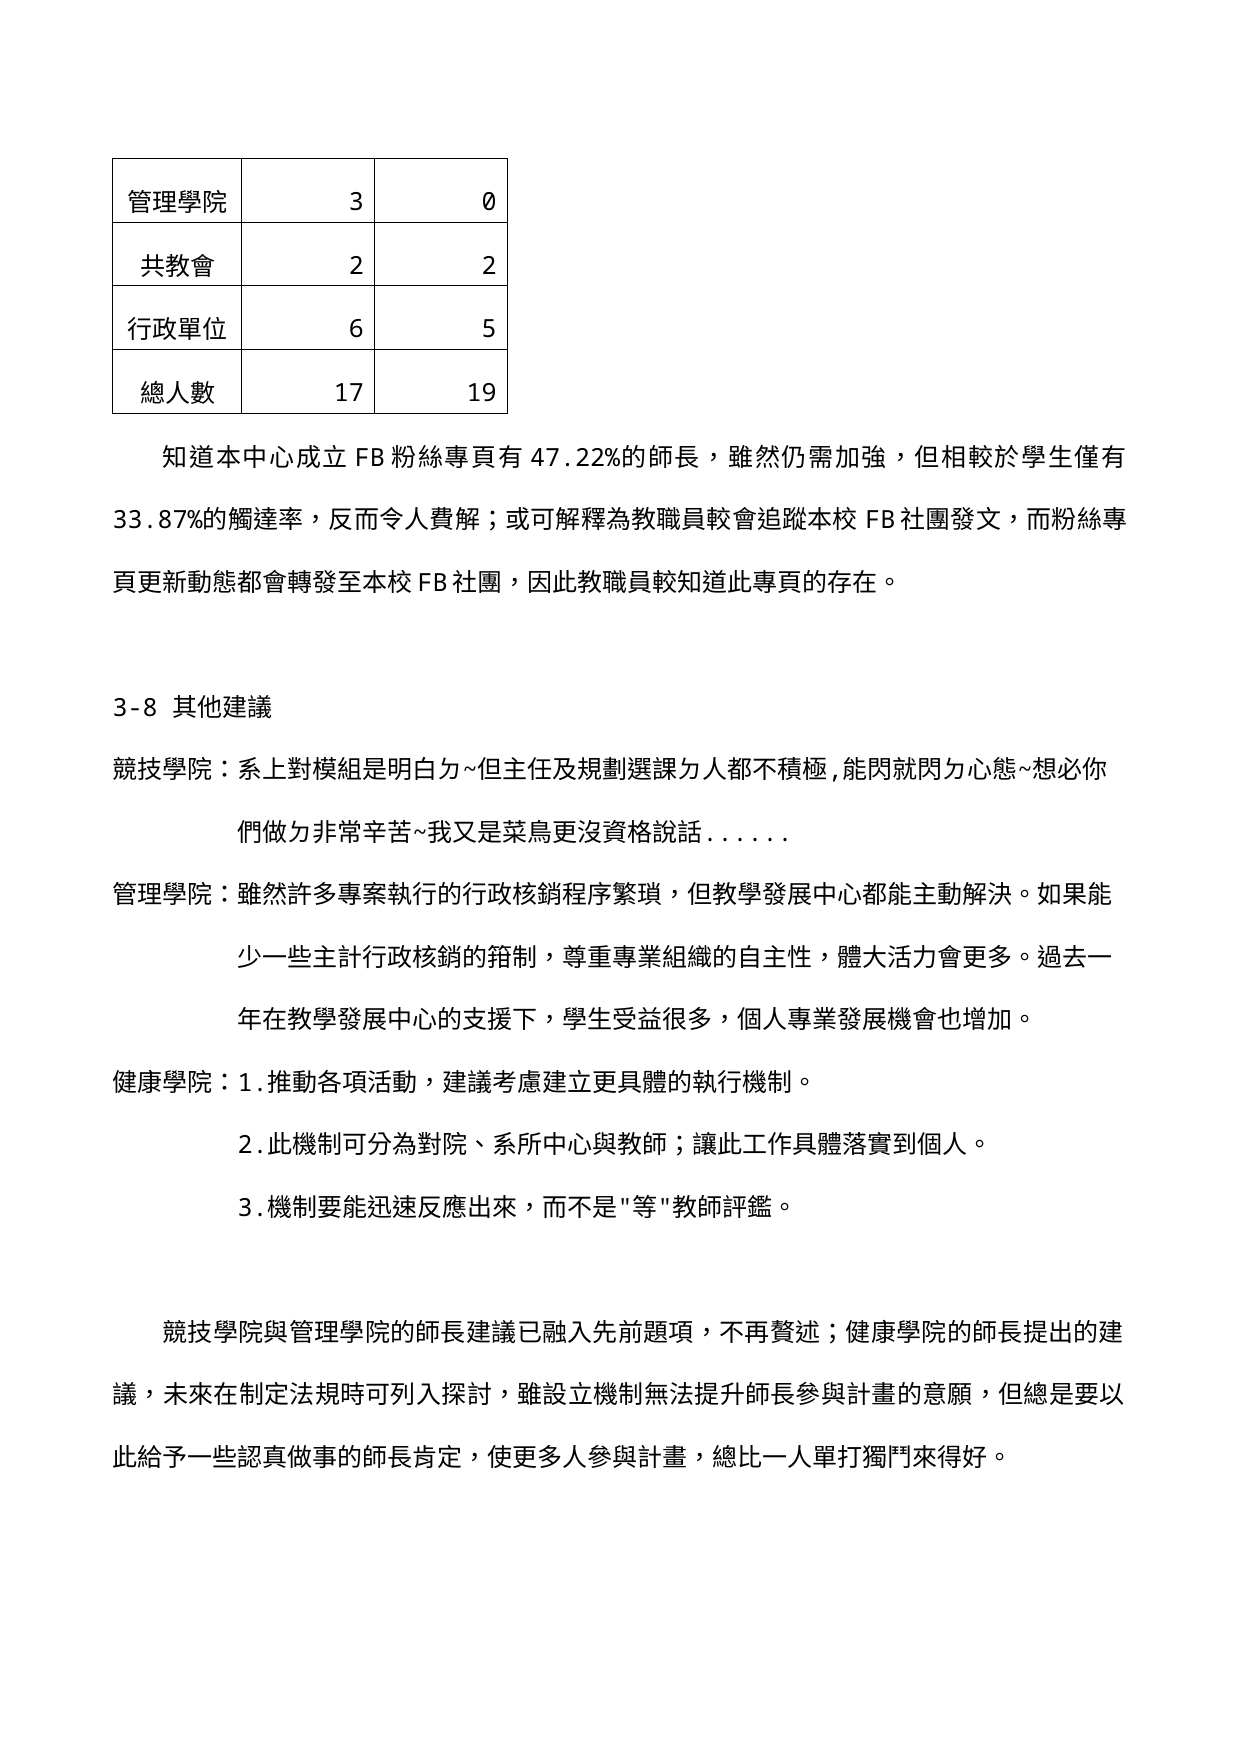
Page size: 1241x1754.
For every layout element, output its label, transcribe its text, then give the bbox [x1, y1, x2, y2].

table_cell 17 [242, 350, 374, 412]
text 競技學院與管理學院的師長建議已融入先前題項，不再贅述；健康學院的師長提出的建議，未來在制定法規時可列入探討，雖設立機制無法提升師長參與計畫的意願，但總是要以此給予一些認真做事的師長肯定，使更多人參與計畫，總比一人單打獨鬥來得好。 [112, 1288, 1128, 1476]
text 競技學院：系上對模組是明白ㄉ~但主任及規劃選課ㄉ人都不積極,能閃就閃ㄉ心態~想必你們做ㄉ非常辛苦~我又是菜鳥更沒資格說話...... [112, 726, 1128, 851]
text 2.此機制可分為對院、系所中心與教師；讓此工作具體落實到個人。 [112, 1101, 1128, 1163]
table_cell 共教會 [113, 223, 241, 285]
text 3-8 其他建議 [112, 663, 1128, 726]
table_cell 總人數 [113, 350, 241, 412]
table_cell 6 [242, 286, 374, 349]
text 健康學院：1.推動各項活動，建議考慮建立更具體的執行機制。 [112, 1038, 1128, 1101]
text 3.機制要能迅速反應出來，而不是"等"教師評鑑。 [112, 1163, 1128, 1226]
table_cell 5 [375, 286, 507, 349]
text 知道本中心成立FB粉絲專頁有47.22%的師長，雖然仍需加強，但相較於學生僅有33.87%的觸達率，反而令人費解；或可解釋為教職員較會追蹤本校FB社團發文，而粉絲專頁更新動態都會轉發至本校FB社團，因此教職員較知道此專頁的存在。 [112, 413, 1128, 601]
table_cell 3 [242, 159, 374, 222]
table_cell 19 [375, 350, 507, 412]
table_cell 行政單位 [113, 286, 241, 349]
table_cell 管理學院 [113, 159, 241, 222]
table_cell 2 [375, 223, 507, 285]
text 管理學院：雖然許多專案執行的行政核銷程序繁瑣，但教學發展中心都能主動解決。如果能少一些主計行政核銷的箝制，尊重專業組織的自主性，體大活力會更多。過去一年在教學發展中心的支援下，學生受益很多，個人專業發展機會也增加。 [112, 851, 1128, 1038]
table_cell 0 [375, 159, 507, 222]
table_cell 2 [242, 223, 374, 285]
